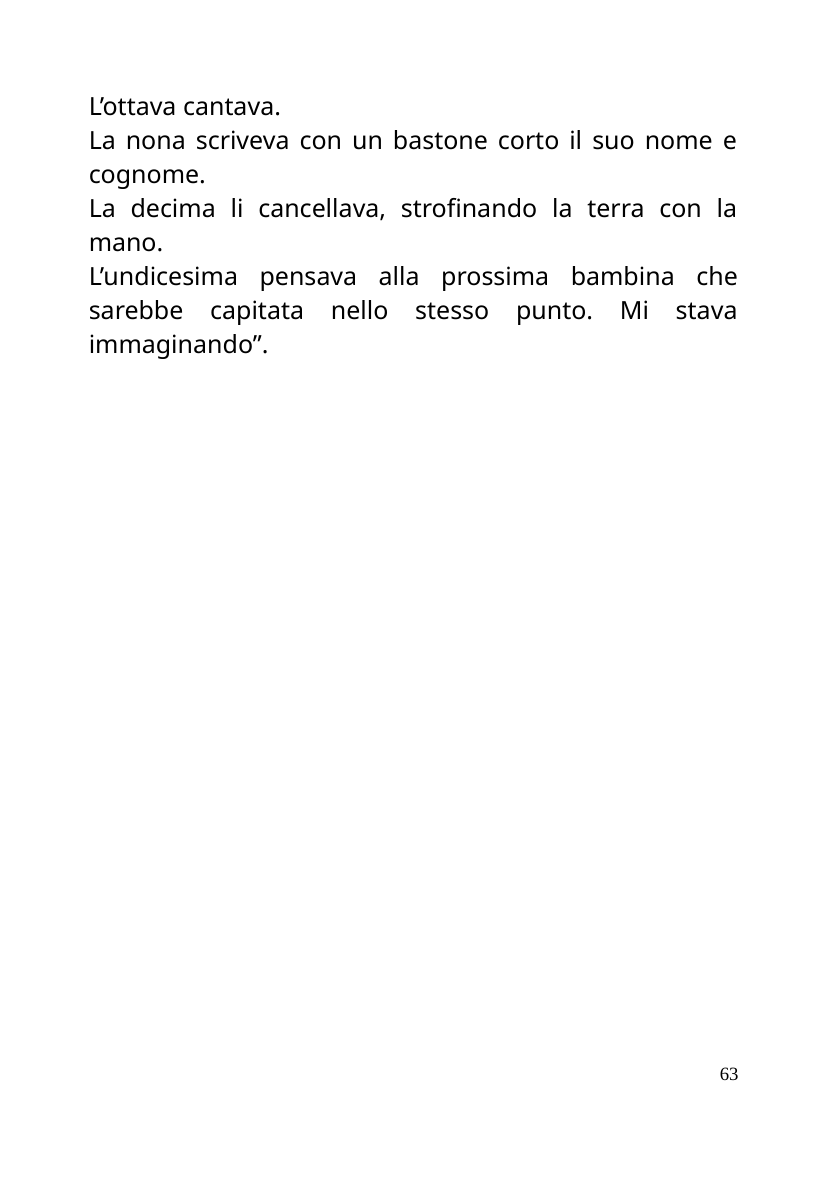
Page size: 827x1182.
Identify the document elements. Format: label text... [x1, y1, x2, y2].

text La decima li cancellava, strofinando la terra con la mano. [88, 191, 738, 259]
text La nona scriveva con un bastone corto il suo nome e cognome. [88, 123, 738, 191]
text L’ottava cantava. [88, 88, 738, 123]
text L’undicesima pensava alla prossima bambina che sarebbe capitata nello stesso punto. Mi stava immaginando”. [88, 259, 738, 361]
